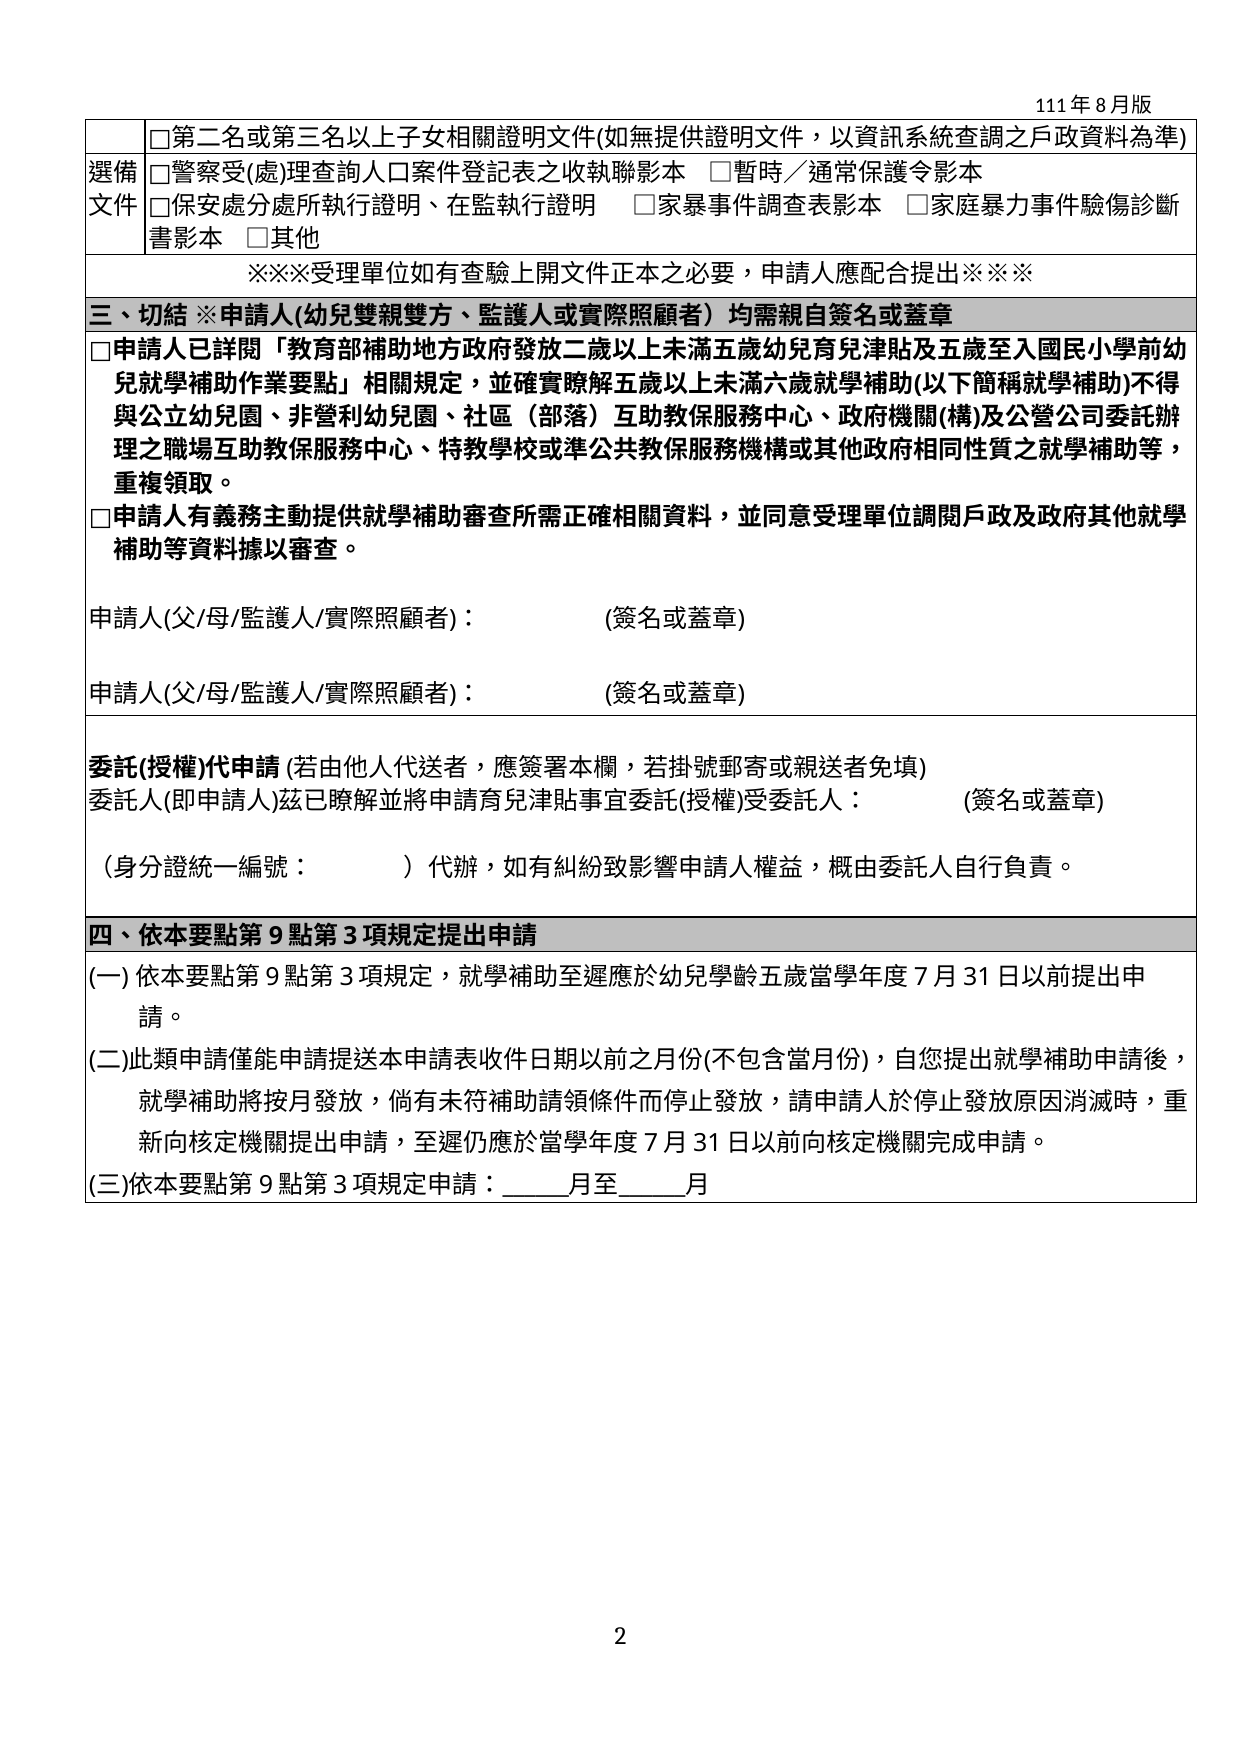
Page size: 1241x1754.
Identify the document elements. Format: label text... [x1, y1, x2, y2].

table_cell ※※※受理單位如有查驗上開文件正本之必要，申請人應配合提出※※※ [86, 255, 1196, 297]
table_cell [86, 120, 144, 153]
table_cell [86, 1203, 1197, 1619]
table_cell □第二名或第三名以上子女相關證明文件(如無提供證明文件，以資訊系統查調之戶政資料為準) [146, 120, 1196, 153]
table_cell (一) 依本要點第9點第3項規定，就學補助至遲應於幼兒學齡五歲當學年度7月31日以前提出申請。 (二)此類申請僅能申請提送本申請表收件日期以前之月份(不包含當月份)，自您提出就學補助申請後，就學補助將按月發放，倘有未符補助請領條件而停止發放，請申請人於停止發放原因消滅時，重新向核定機關提出申請，至遲仍應於當學年度7月31日以前向核定機關完成申請。 (三)依本要點第9點第3項規定申請：______月至______月 [86, 952, 1196, 1202]
table_cell 委託(授權)代申請 (若由他人代送者，應簽署本欄，若掛號郵寄或親送者免填) 委託人(即申請人)茲已瞭解並將申請育兒津貼事宜委託(授權)受委託人： (簽名或蓋章) （身分證統一編號： ）代辦，如有糾紛致影響申請人權益，概由委託人自行負責。 [86, 716, 1196, 916]
table_cell 選備 文件 [86, 154, 144, 254]
table_cell □警察受(處)理查詢人口案件登記表之收執聯影本 □暫時／通常保護令影本 □保安處分處所執行證明、在監執行證明 □家暴事件調查表影本 □家庭暴力事件驗傷診斷書影本 □其他 [146, 154, 1196, 254]
table_cell 四、依本要點第9點第3項規定提出申請 [86, 918, 1196, 951]
table_cell 三、切結 ※申請人(幼兒雙親雙方、監護人或實際照顧者）均需親自簽名或蓋章 [86, 298, 1196, 331]
table_cell □申請人已詳閱「教育部補助地方政府發放二歲以上未滿五歲幼兒育兒津貼及五歲至入國民小學前幼兒就學補助作業要點」相關規定，並確實瞭解五歲以上未滿六歲就學補助(以下簡稱就學補助)不得與公立幼兒園、非營利幼兒園、社區（部落）互助教保服務中心、政府機關(構)及公營公司委託辦理之職場互助教保服務中心、特教學校或準公共教保服務機構或其他政府相同性質之就學補助等，重複領取。 □申請人有義務主動提供就學補助審查所需正確相關資料，並同意受理單位調閱戶政及政府其他就學補助等資料據以審查。 申請人(父/母/監護人/實際照顧者)： (簽名或蓋章) 申請人(父/母/監護人/實際照顧者)： (簽名或蓋章) [86, 332, 1196, 715]
